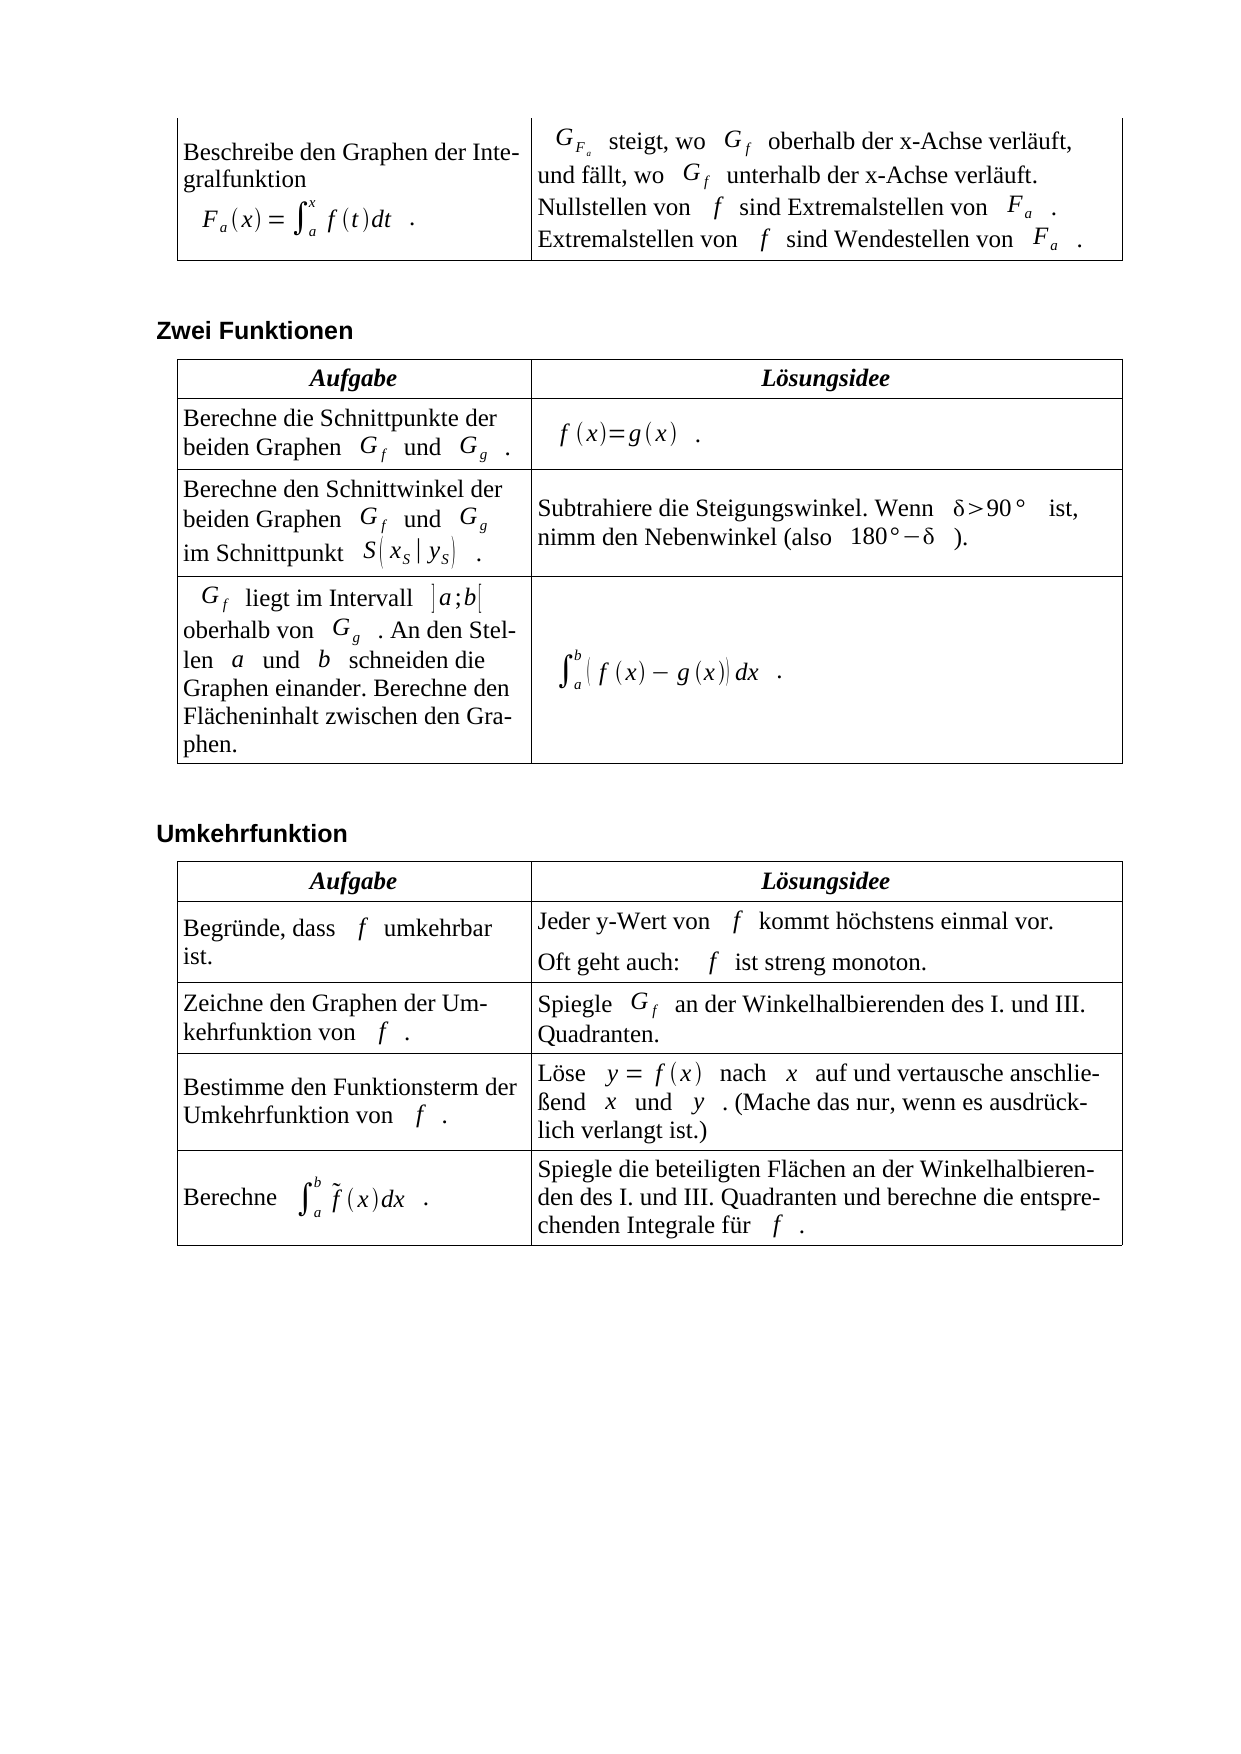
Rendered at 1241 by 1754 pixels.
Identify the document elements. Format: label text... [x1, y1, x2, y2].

table_cell Berechne den Schnittwinkel der beiden Graphenundim Schnittpunkt. [178, 470, 531, 576]
table_cell Zeichne den Graphen der Um­kehrfunktion von. [178, 983, 531, 1053]
table_cell liegt im Intervalloberhalb von. An den Stel­lenundschneiden die Graphen einander. Berechne den Flächeninhalt zwischen den Gra­phen. [178, 577, 531, 763]
table_cell Bestimme den Funktionsterm der Umkehrfunktion von. [178, 1054, 531, 1150]
table_cell Jeder y-Wert vonkommt höchstens einmal vor. Oft geht auch: ist streng monoton. [532, 902, 1122, 982]
table_header Aufgabe [178, 360, 531, 398]
table_cell . [532, 399, 1122, 469]
table_cell Spiegle die beteiligten Flächen an der Winkelhalbieren­den des I. und III. Quadranten und berechne die entspre­chenden Integrale für. [532, 1151, 1122, 1245]
table_cell Subtrahiere die Steigungswinkel. Wenn ist, nimm den Nebenwinkel (also). [532, 470, 1122, 576]
table_header Aufgabe [178, 862, 531, 901]
table_cell Berechne. [178, 1151, 531, 1245]
table_cell Lösenachauf und vertausche anschlie­ßendund. (Mache das nur, wenn es ausdrück­lich verlangt ist.) [532, 1054, 1122, 1150]
table_header Lösungsidee [532, 862, 1122, 901]
text Zwei Funktionen [156, 317, 1122, 344]
table_cell . [532, 577, 1122, 763]
table_cell steigt, wooberhalb der x-Achse verläuft, und fällt, wounterhalb der x-Achse verläuft. Nullstellen vonsind Extremalstellen von. Extremalstellen vonsind Wendestellen von. [532, 118, 1122, 260]
text Umkehrfunktion [156, 819, 1122, 847]
table_cell Spieglean der Winkelhalbierenden des I. und III. Quadranten. [532, 983, 1122, 1053]
table_cell Begründe, dassumkehrbar ist. [178, 902, 531, 982]
table_header Lösungsidee [532, 360, 1122, 398]
table_cell Beschreibe den Graphen der Inte­gralfunktion. [178, 118, 531, 260]
table_cell Berechne die Schnittpunkte der beiden Graphenund. [178, 399, 531, 469]
